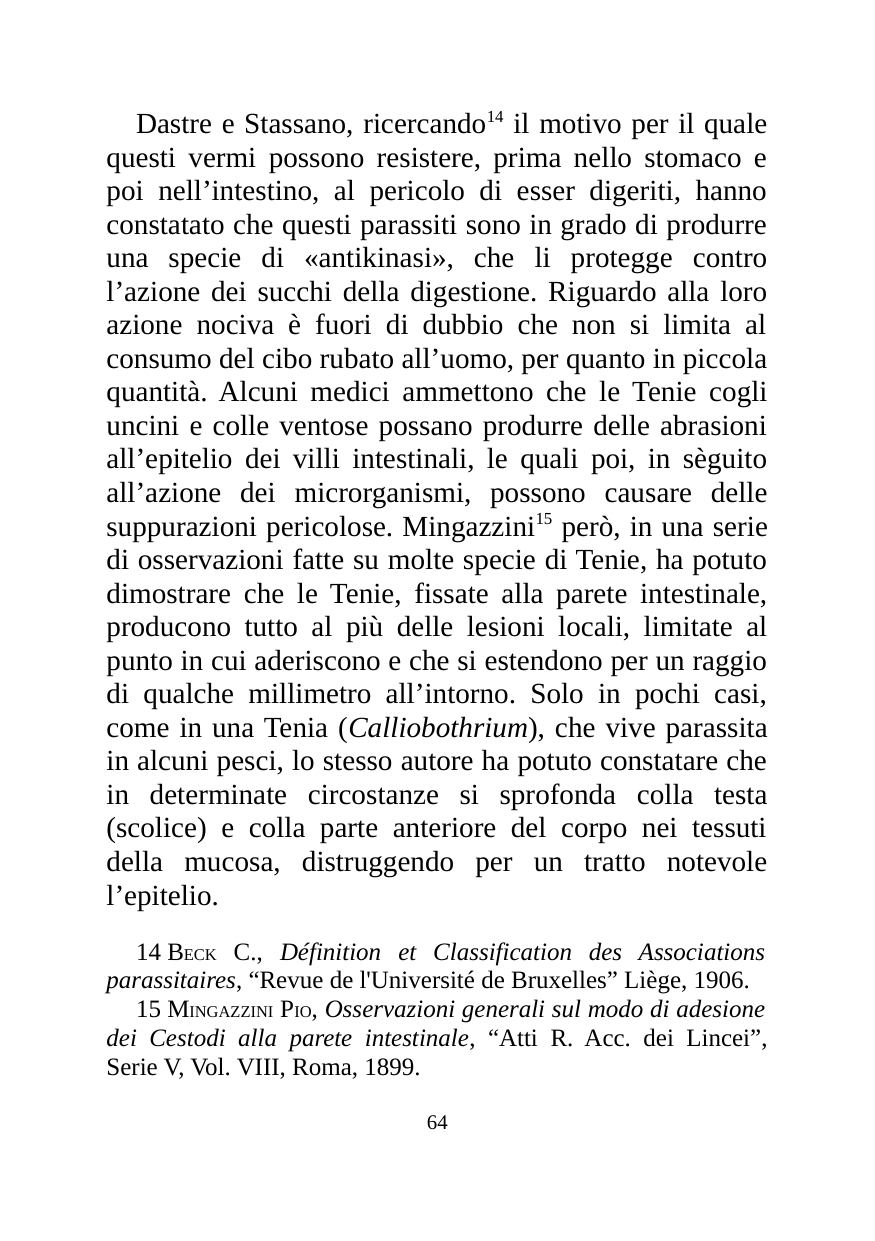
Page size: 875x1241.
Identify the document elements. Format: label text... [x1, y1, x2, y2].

text Mingazzini Pio, Osservazioni generali sul modo di adesione dei Cestodi alla parete intestinale, “Atti R. Acc. dei Lincei”, Serie V, Vol. VIII, Roma, 1899. [106, 994, 768, 1080]
text Dastre e Stassano, ricercando il motivo per il quale questi vermi possono resistere, prima nello stomaco e poi nell’intestino, al pericolo di esser digeriti, hanno constatato che questi parassiti sono in grado di produrre una specie di «antikinasi», che li protegge contro l’azione dei succhi della digestione. Riguardo alla loro azione nociva è fuori di dubbio che non si limita al consumo del cibo rubato all’uomo, per quanto in piccola quantità. Alcuni medici ammettono che le Tenie cogli uncini e colle ventose possano produrre delle abrasioni all’epitelio dei villi intestinali, le quali poi, in sèguito all’azione dei microrganismi, possono causare delle suppurazioni pericolose. Mingazzini però, in una serie di osservazioni fatte su molte specie di Tenie, ha potuto dimostrare che le Tenie, fissate alla parete intestinale, producono tutto al più delle lesioni locali, limitate al punto in cui aderiscono e che si estendono per un raggio di qualche millimetro all’intorno. Solo in pochi casi, come in una Tenia (Calliobothrium), che vive parassita in alcuni pesci, lo stesso autore ha potuto constatare che in determinate circostanze si sprofonda colla testa (scolice) e colla parte anteriore del corpo nei tessuti della mucosa, distruggendo per un tratto notevole l’epitelio. [106, 106, 768, 911]
text Beck C., Définition et Classification des Associations parassitaires, “Revue de l'Université de Bruxelles” Liège, 1906. [106, 937, 768, 994]
